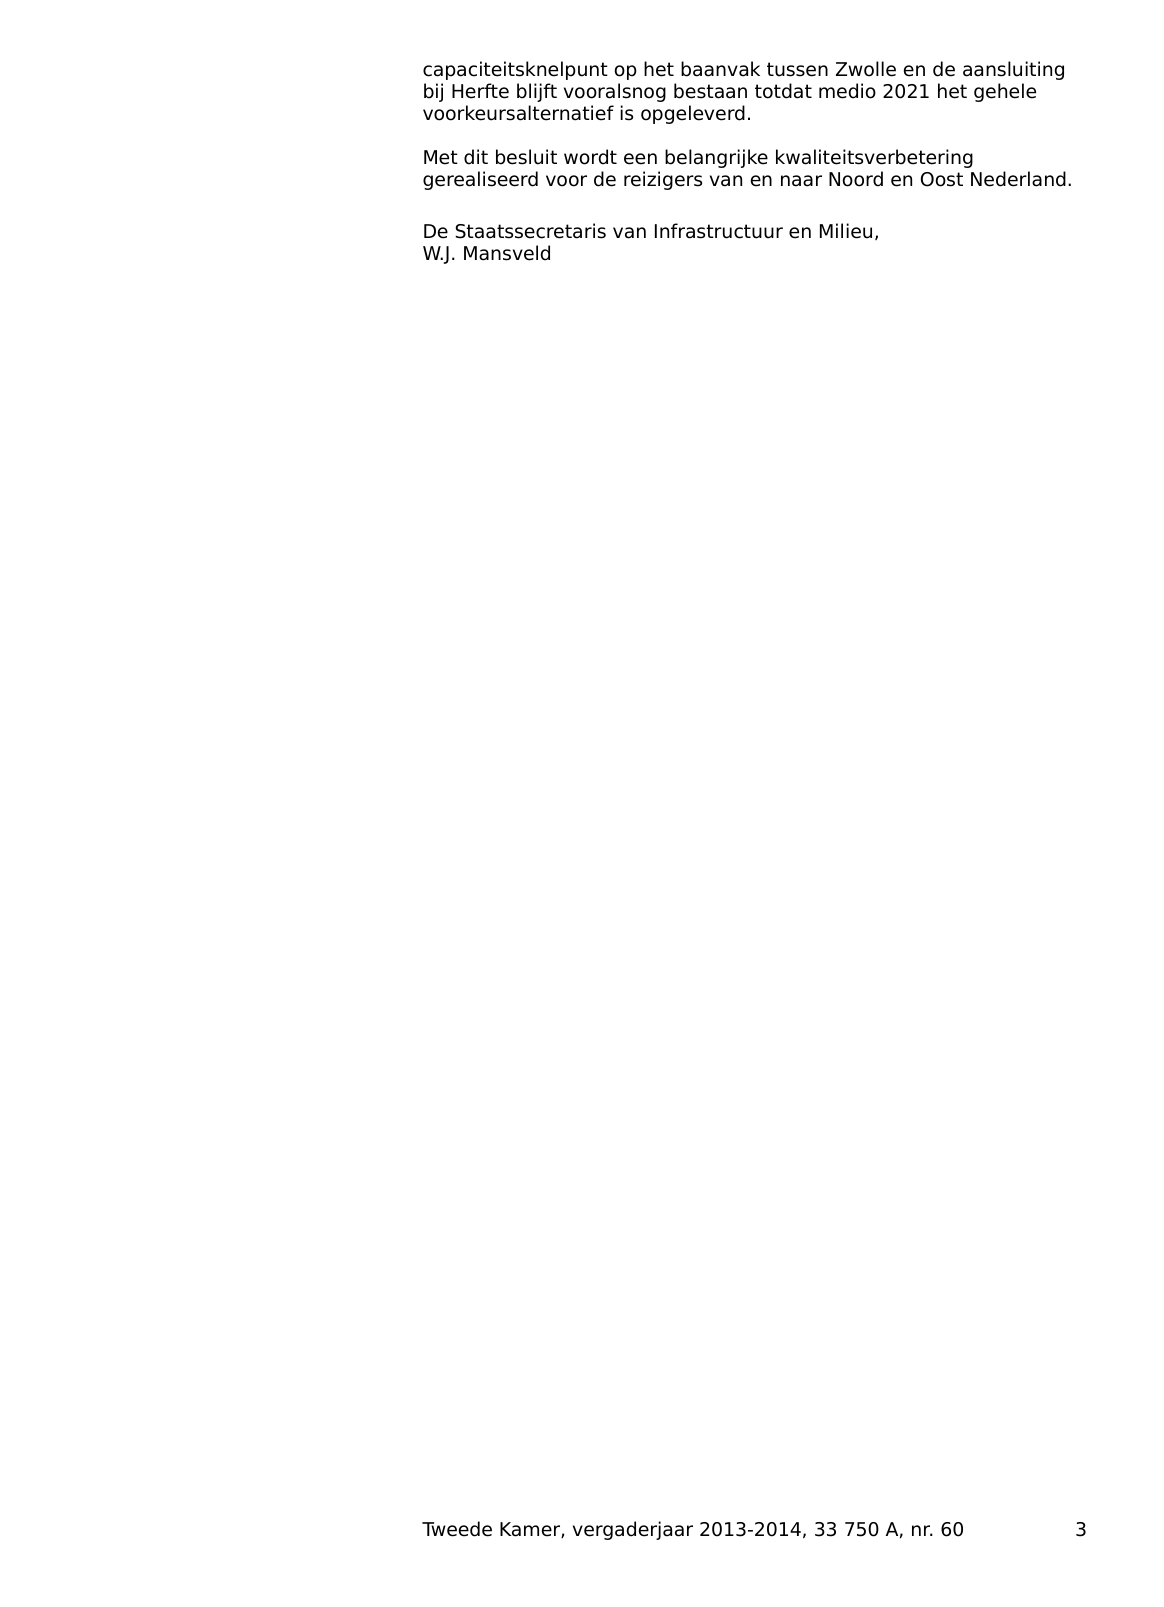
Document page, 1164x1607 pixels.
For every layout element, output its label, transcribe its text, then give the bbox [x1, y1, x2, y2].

text Met dit besluit wordt een belangrijke kwaliteitsverbetering gerealiseerd voor de reizigers van en naar Noord en Oost Nederland. [422, 147, 1087, 191]
text De Staatssecretaris van Infrastructuur en Milieu, W.J. Mansveld [422, 221, 1087, 265]
text capaciteitsknelpunt op het baanvak tussen Zwolle en de aansluiting bij Herfte blijft vooralsnog bestaan totdat medio 2021 het gehele voorkeursalternatief is opgeleverd. [422, 59, 1087, 125]
